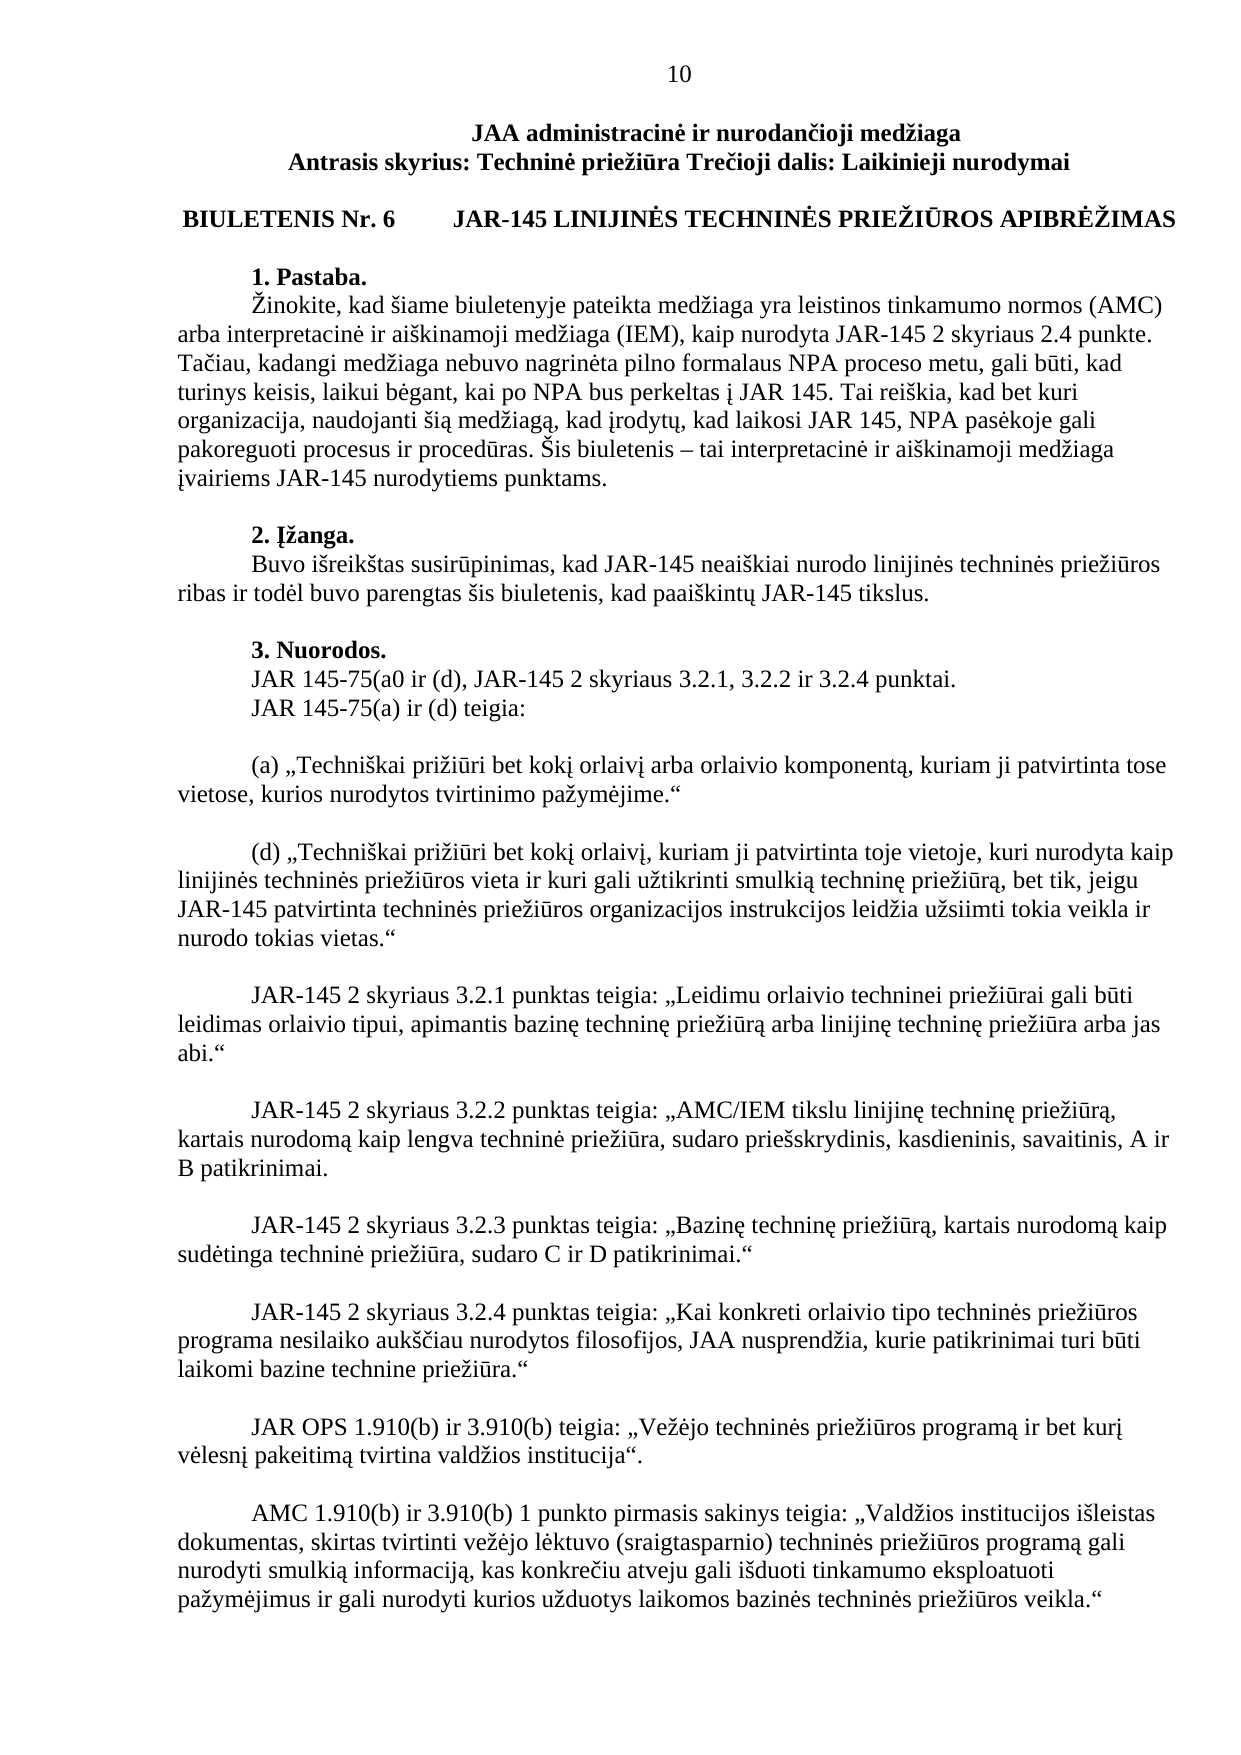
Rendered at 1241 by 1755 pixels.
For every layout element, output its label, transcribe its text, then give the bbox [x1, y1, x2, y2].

text JAR-145 2 skyriaus 3.2.2 punktas teigia: „AMC/IEM tikslu linijinę techninę priežiūrą, kartais nurodomą kaip lengva techninė priežiūra, sudaro priešskrydinis, kasdieninis, savaitinis, A ir B patikrinimai. [177, 1096, 1181, 1182]
text Žinokite, kad šiame biuletenyje pateikta medžiaga yra leistinos tinkamumo normos (AMC) arba interpretacinė ir aiškinamoji medžiaga (IEM), kaip nurodyta JAR-145 2 skyriaus 2.4 punkte. Tačiau, kadangi medžiaga nebuvo nagrinėta pilno formalaus NPA proceso metu, gali būti, kad turinys keisis, laikui bėgant, kai po NPA bus perkeltas į JAR 145. Tai reiškia, kad bet kuri organizacija, naudojanti šią medžiagą, kad įrodytų, kad laikosi JAR 145, NPA pasėkoje gali pakoreguoti procesus ir procedūras. Šis biuletenis – tai interpretacinė ir aiškinamoji medžiaga įvairiems JAR-145 nurodytiems punktams. [177, 291, 1181, 492]
text Antrasis skyrius: Techninė priežiūra Trečioji dalis: Laikinieji nurodymai [177, 147, 1181, 176]
text 3. Nuorodos. [177, 636, 1181, 664]
text AMC 1.910(b) ir 3.910(b) 1 punkto pirmasis sakinys teigia: „Valdžios institucijos išleistas dokumentas, skirtas tvirtinti vežėjo lėktuvo (sraigtasparnio) techninės priežiūros programą gali nurodyti smulkią informaciją, kas konkrečiu atveju gali išduoti tinkamumo eksploatuoti pažymėjimus ir gali nurodyti kurios užduotys laikomos bazinės techninės priežiūros veikla.“ [177, 1498, 1181, 1613]
text (a) „Techniškai prižiūri bet kokį orlaivį arba orlaivio komponentą, kuriam ji patvirtinta tose vietose, kurios nurodytos tvirtinimo pažymėjime.“ [177, 751, 1181, 808]
text 1. Pastaba. [177, 262, 1181, 291]
text BIULETENIS Nr. 6 JAR-145 LINIJINĖS TECHNINĖS PRIEŽIŪROS APIBRĖŽIMAS [177, 204, 1181, 233]
text JAR 145-75(a) ir (d) teigia: [177, 693, 1181, 722]
text 2. Įžanga. [177, 521, 1181, 549]
text JAR 145-75(a0 ir (d), JAR-145 2 skyriaus 3.2.1, 3.2.2 ir 3.2.4 punktai. [177, 664, 1181, 693]
text JAR OPS 1.910(b) ir 3.910(b) teigia: „Vežėjo techninės priežiūros programą ir bet kurį vėlesnį pakeitimą tvirtina valdžios institucija“. [177, 1412, 1181, 1469]
text JAA administracinė ir nurodančioji medžiaga [177, 118, 1181, 147]
text (d) „Techniškai prižiūri bet kokį orlaivį, kuriam ji patvirtinta toje vietoje, kuri nurodyta kaip linijinės techninės priežiūros vieta ir kuri gali užtikrinti smulkią techninę priežiūrą, bet tik, jeigu JAR-145 patvirtinta techninės priežiūros organizacijos instrukcijos leidžia užsiimti tokia veikla ir nurodo tokias vietas.“ [177, 837, 1181, 952]
text JAR-145 2 skyriaus 3.2.1 punktas teigia: „Leidimu orlaivio techninei priežiūrai gali būti leidimas orlaivio tipui, apimantis bazinę techninę priežiūrą arba linijinę techninę priežiūra arba jas abi.“ [177, 981, 1181, 1067]
text Buvo išreikštas susirūpinimas, kad JAR-145 neaiškiai nurodo linijinės techninės priežiūros ribas ir todėl buvo parengtas šis biuletenis, kad paaiškintų JAR-145 tikslus. [177, 549, 1181, 607]
text JAR-145 2 skyriaus 3.2.4 punktas teigia: „Kai konkreti orlaivio tipo techninės priežiūros programa nesilaiko aukščiau nurodytos filosofijos, JAA nusprendžia, kurie patikrinimai turi būti laikomi bazine technine priežiūra.“ [177, 1297, 1181, 1383]
text JAR-145 2 skyriaus 3.2.3 punktas teigia: „Bazinę techninę priežiūrą, kartais nurodomą kaip sudėtinga techninė priežiūra, sudaro C ir D patikrinimai.“ [177, 1211, 1181, 1268]
